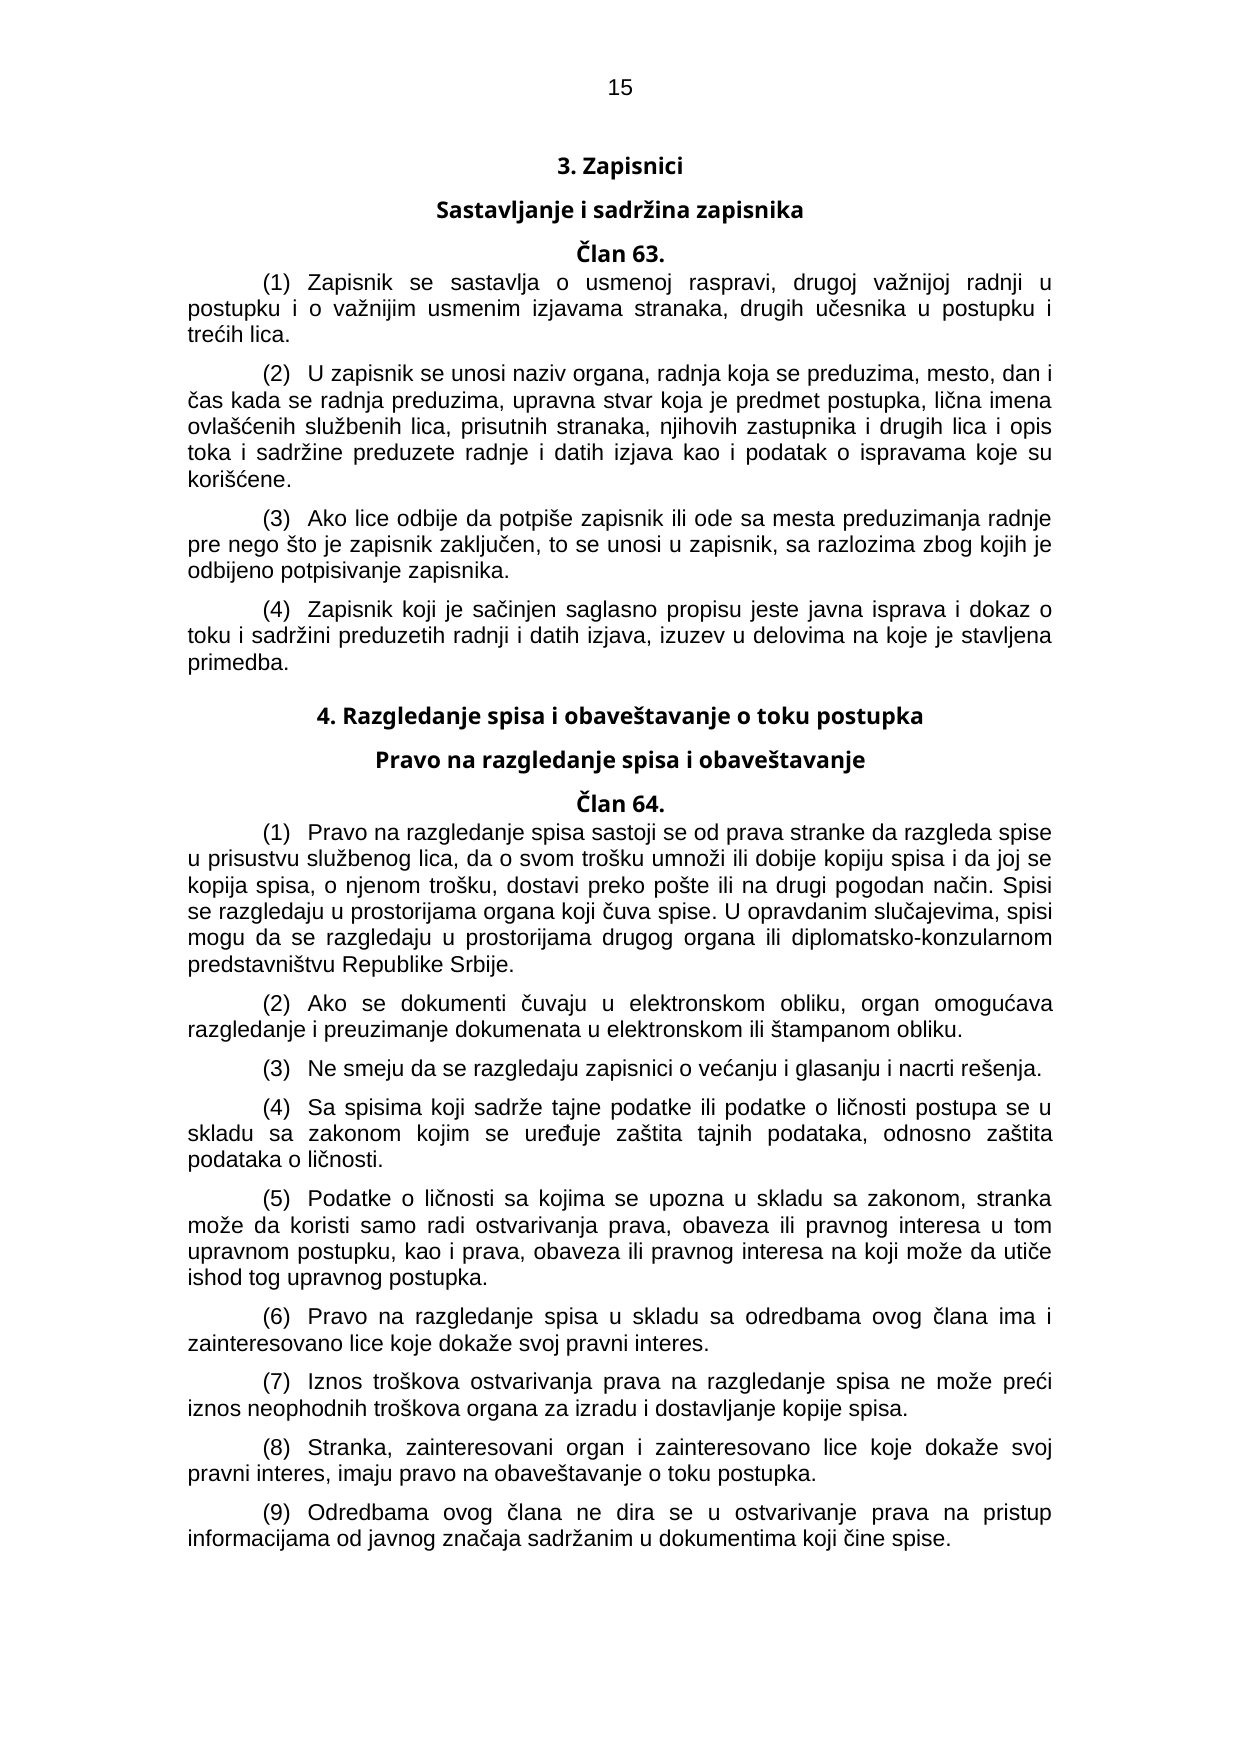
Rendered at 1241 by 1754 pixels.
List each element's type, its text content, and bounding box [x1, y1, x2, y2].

text 4. Razgledanje spisa i obaveštavanje o toku postupka [262, 700, 978, 731]
text (2) U zapisnik se unosi naziv organa, radnja koja se preduzima, mesto, dan i čas kada se radnja preduzima, upravna stvar koja je predmet postupka, lična imena ovlašćenih službenih lica, prisutnih stranaka, njihovih zastupnika i drugih lica i opis toka i sadržine preduzete radnje i datih izjava kao i podatak o ispravama koje su korišćene. [187, 360, 1053, 492]
text (6) Pravo na razgledanje spisa u skladu sa odredbama ovog člana ima i zainteresovano lice koje dokaže svoj pravni interes. [187, 1303, 1053, 1356]
text (7) Iznos troškova ostvarivanja prava na razgledanje spisa ne može preći iznos neophodnih troškova organa za izradu i dostavljanje kopije spisa. [187, 1368, 1053, 1421]
text (2) Ako se dokumenti čuvaju u elektronskom obliku, organ omogućava razgledanje i preuzimanje dokumenata u elektronskom ili štampanom obliku. [187, 989, 1053, 1042]
text Sastavljanje i sadržina zapisnika [262, 194, 978, 225]
text (4) Zapisnik koji je sačinjen saglasno propisu jeste javna isprava i dokaz o toku i sadržini preduzetih radnji i datih izjava, izuzev u delovima na koje je stavljena primedba. [187, 596, 1053, 675]
text (3) Ne smeju da se razgledaju zapisnici o većanju i glasanju i nacrti rešenja. [187, 1055, 1053, 1081]
text (1) Pravo na razgledanje spisa sastoji se od prava stranke da razgleda spise u prisustvu službenog lica, da o svom trošku umnoži ili dobije kopiju spisa i da joj se kopija spisa, o njenom trošku, dostavi preko pošte ili na drugi pogodan način. Spisi se razgledaju u prostorijama organa koji čuva spise. U opravdanim slučajevima, spisi mogu da se razgledaju u prostorijama drugog organa ili diplomatsko-konzularnom predstavništvu Republike Srbije. [187, 819, 1053, 977]
text (1) Zapisnik se sastavlja o usmenoj raspravi, drugoj važnijoj radnji u postupku i o važnijim usmenim izjavama stranaka, drugih učesnika u postupku i trećih lica. [187, 269, 1053, 348]
text 3. Zapisnici [262, 150, 978, 181]
text Pravo na razgledanje spisa i obaveštavanje [262, 744, 978, 775]
text (8) Stranka, zainteresovani organ i zainteresovano lice koje dokaže svoj pravni interes, imaju pravo na obaveštavanje o toku postupka. [187, 1433, 1053, 1486]
text Član 63. [262, 237, 978, 269]
text (3) Ako lice odbije da potpiše zapisnik ili ode sa mesta preduzimanja radnje pre nego što je zapisnik zaključen, to se unosi u zapisnik, sa razlozima zbog kojih je odbijeno potpisivanje zapisnika. [187, 504, 1053, 584]
text Član 64. [262, 788, 978, 819]
text (5) Podatke o ličnosti sa kojima se upozna u skladu sa zakonom, stranka može da koristi samo radi ostvarivanja prava, obaveza ili pravnog interesa u tom upravnom postupku, kao i prava, obaveza ili pravnog interesa na koji može da utiče ishod tog upravnog postupka. [187, 1185, 1053, 1291]
text (9) Odredbama ovog člana ne dira se u ostvarivanje prava na pristup informacijama od javnog značaja sadržanim u dokumentima koji čine spise. [187, 1499, 1053, 1551]
text (4) Sa spisima koji sadrže tajne podatke ili podatke o ličnosti postupa se u skladu sa zakonom kojim se uređuje zaštita tajnih podataka, odnosno zaštita podataka o ličnosti. [187, 1094, 1053, 1173]
